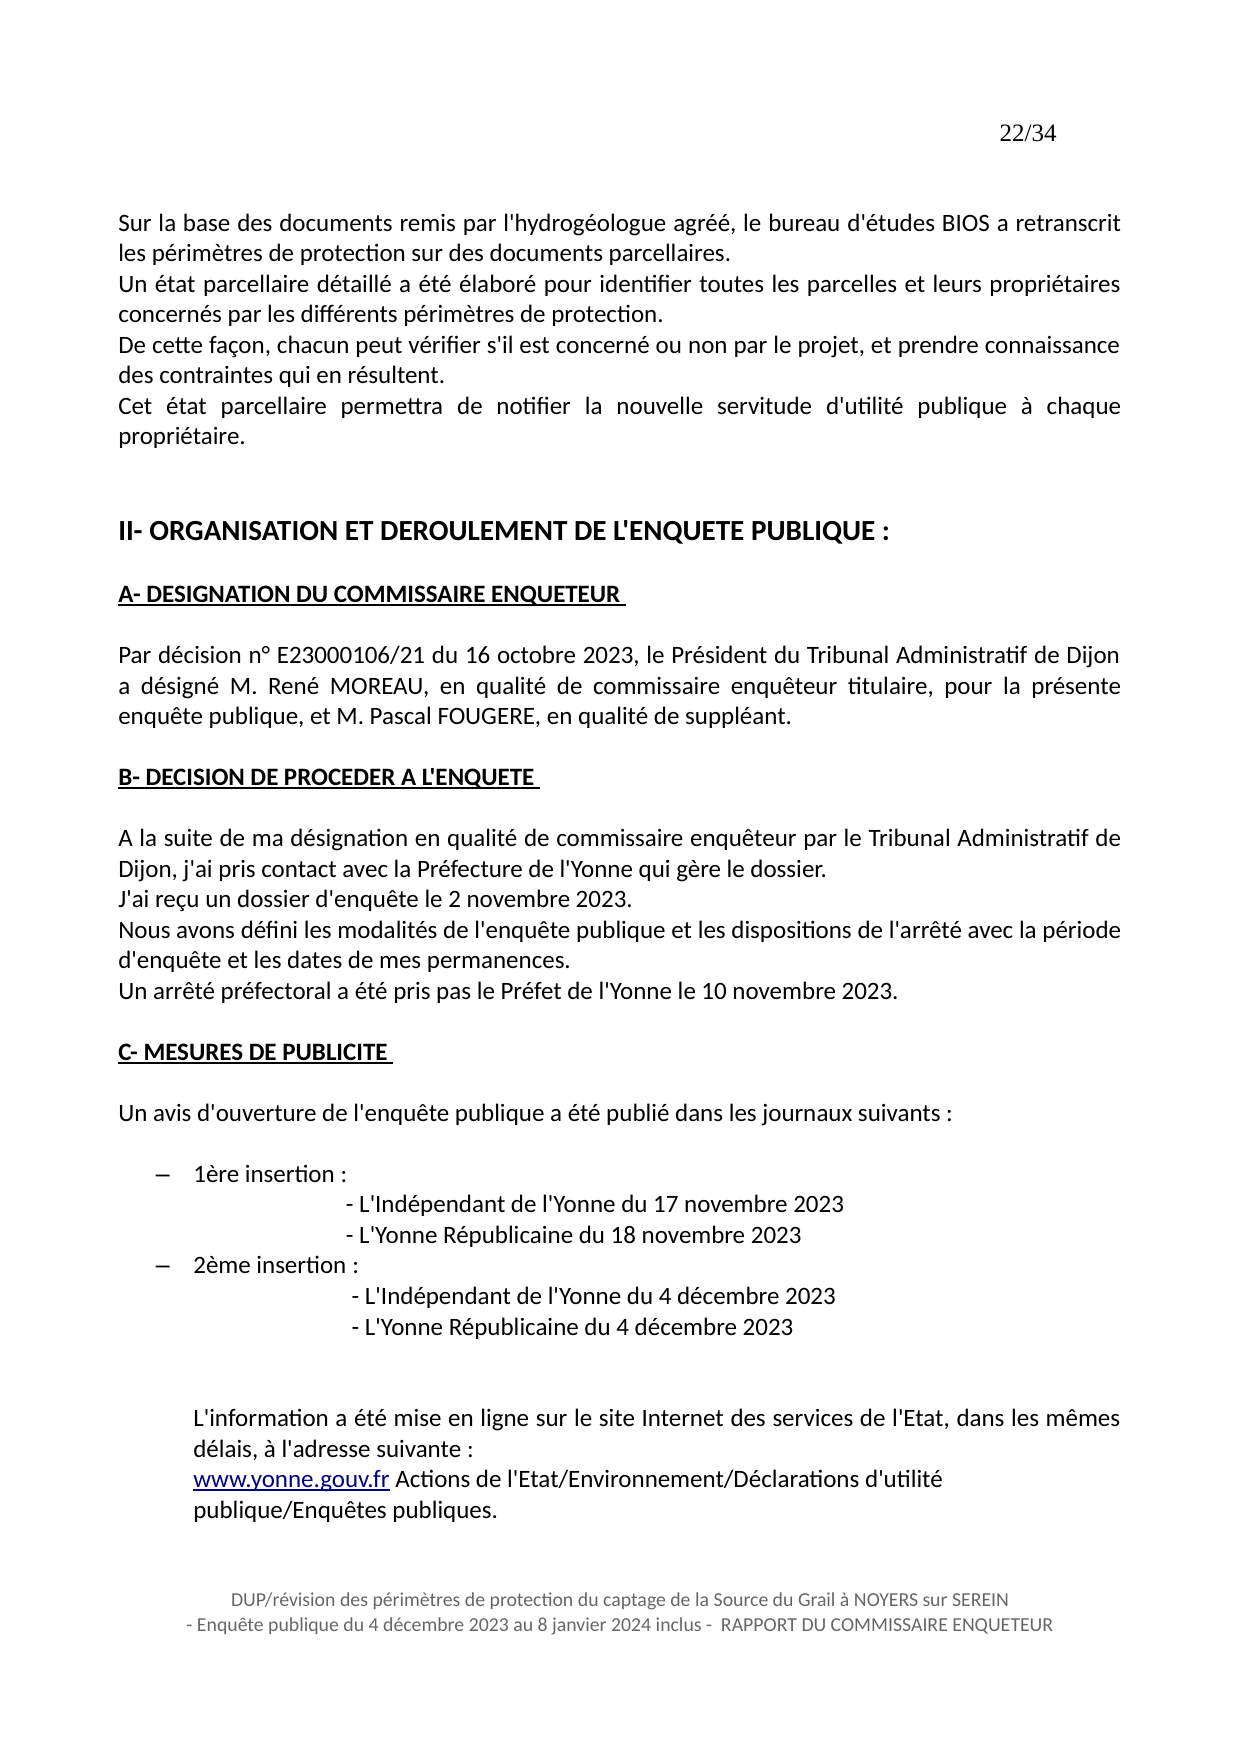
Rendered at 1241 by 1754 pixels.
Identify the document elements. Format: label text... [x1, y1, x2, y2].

text Un avis d'ouverture de l'enquête publique a été publié dans les journaux suivants : [118, 1097, 1122, 1128]
text Cet état parcellaire permettra de notifier la nouvelle servitude d'utilité publique à chaque propriétaire. [118, 390, 1122, 451]
text Un état parcellaire détaillé a été élaboré pour identifier toutes les parcelles et leurs propriétaires concernés par les différents périmètres de protection. [118, 268, 1122, 329]
list www.yonne.gouv.fr Actions de l'Etat/Environnement/Déclarations d'utilité publique/Enquêtes publiques. [156, 1463, 1122, 1524]
list L'information a été mise en ligne sur le site Internet des services de l'Etat, dans les mêmes délais, à l'adresse suivante : [156, 1402, 1122, 1463]
text Sur la base des documents remis par l'hydrogéologue agréé, le bureau d'études BIOS a retranscrit les périmètres de protection sur des documents parcellaires. [118, 207, 1122, 268]
list - L'Indépendant de l'Yonne du 4 décembre 2023 [156, 1280, 1122, 1311]
text De cette façon, chacun peut vérifier s'il est concerné ou non par le projet, et prendre connaissance des contraintes qui en résultent. [118, 329, 1122, 390]
text A- DESIGNATION DU COMMISSAIRE ENQUETEUR [118, 578, 1122, 609]
list - L'Yonne Républicaine du 18 novembre 2023 [156, 1219, 1122, 1250]
text Par décision n° E23000106/21 du 16 octobre 2023, le Président du Tribunal Administratif de Dijon a désigné M. René MOREAU, en qualité de commissaire enquêteur titulaire, pour la présente enquête publique, et M. Pascal FOUGERE, en qualité de suppléant. [118, 639, 1122, 731]
text Un arrêté préfectoral a été pris pas le Préfet de l'Yonne le 10 novembre 2023. [118, 975, 1122, 1006]
list 1ère insertion : [156, 1158, 1122, 1189]
text A la suite de ma désignation en qualité de commissaire enquêteur par le Tribunal Administratif de Dijon, j'ai pris contact avec la Préfecture de l'Yonne qui gère le dossier. [118, 822, 1122, 883]
text B- DECISION DE PROCEDER A L'ENQUETE [118, 761, 1122, 792]
text J'ai reçu un dossier d'enquête le 2 novembre 2023. [118, 883, 1122, 914]
text Nous avons défini les modalités de l'enquête publique et les dispositions de l'arrêté avec la période d'enquête et les dates de mes permanences. [118, 914, 1122, 975]
list 2ème insertion : [156, 1250, 1122, 1280]
text C- MESURES DE PUBLICITE [118, 1036, 1122, 1067]
text II- ORGANISATION ET DEROULEMENT DE L'ENQUETE PUBLIQUE : [118, 512, 1122, 548]
list - L'Indépendant de l'Yonne du 17 novembre 2023 [156, 1189, 1122, 1219]
list - L'Yonne Républicaine du 4 décembre 2023 [156, 1311, 1122, 1341]
